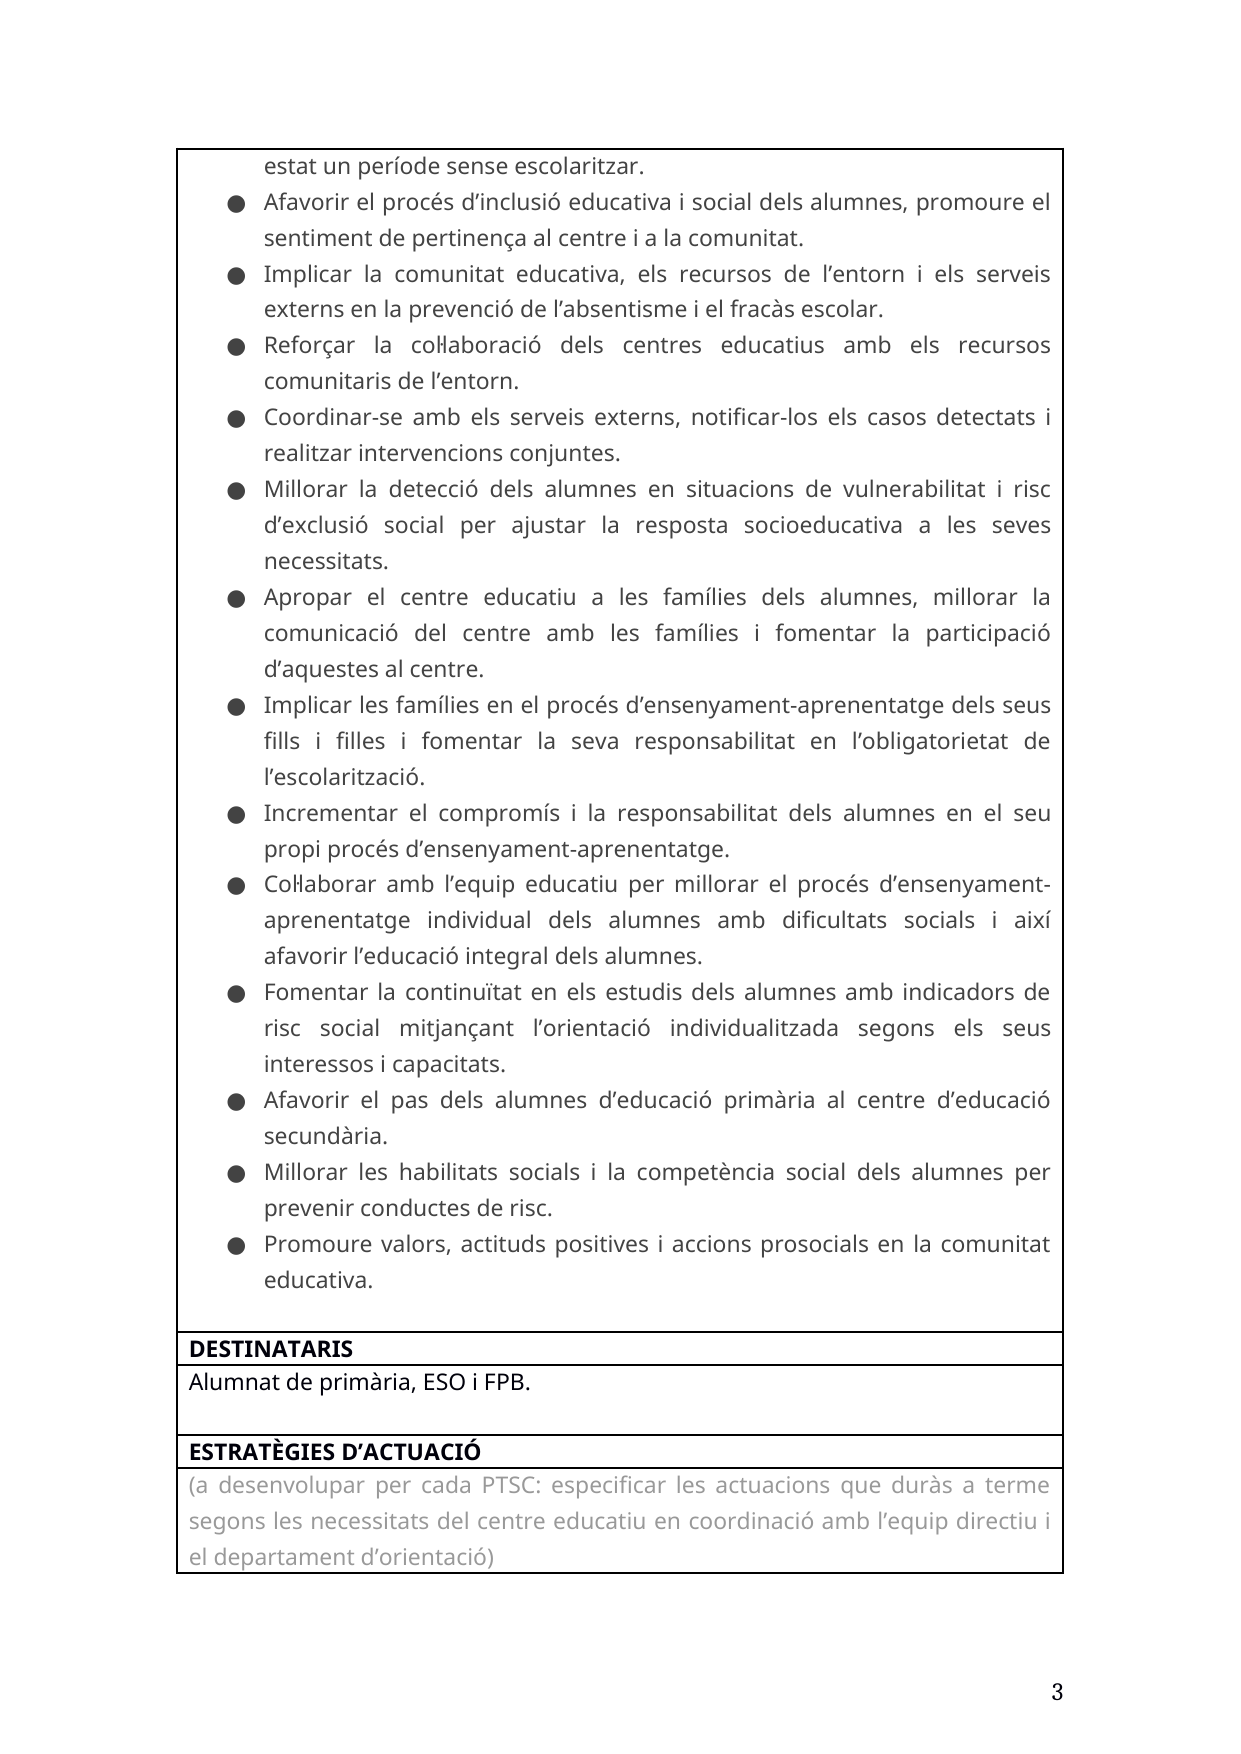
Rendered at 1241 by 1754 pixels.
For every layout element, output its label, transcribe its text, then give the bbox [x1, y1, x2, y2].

table_cell DESTINATARIS [178, 1333, 1062, 1364]
table_cell estat un període sense escolaritzar. Afavorir el procés d’inclusió educativa i social dels alumnes, promoure el sentiment de pertinença al centre i a la comunitat. Implicar la comunitat educativa, els recursos de l’entorn i els serveis externs en la prevenció de l’absentisme i el fracàs escolar. Reforçar la col·laboració dels centres educatius amb els recursos comunitaris de l’entorn. Coordinar-se amb els serveis externs, notificar-los els casos detectats i realitzar intervencions conjuntes. Millorar la detecció dels alumnes en situacions de vulnerabilitat i risc d’exclusió social per ajustar la resposta socioeducativa a les seves necessitats. Apropar el centre educatiu a les famílies dels alumnes, millorar la comunicació del centre amb les famílies i fomentar la participació d’aquestes al centre. Implicar les famílies en el procés d’ensenyament-aprenentatge dels seus fills i filles i fomentar la seva responsabilitat en l’obligatorietat de l’escolarització. Incrementar el compromís i la responsabilitat dels alumnes en el seu propi procés d’ensenyament-aprenentatge. Col·laborar amb l’equip educatiu per millorar el procés d’ensenyament-aprenentatge individual dels alumnes amb dificultats socials i així afavorir l’educació integral dels alumnes. Fomentar la continuïtat en els estudis dels alumnes amb indicadors de risc social mitjançant l’orientació individualitzada segons els seus interessos i capacitats. Afavorir el pas dels alumnes d’educació primària al centre d’educació secundària. Millorar les habilitats socials i la competència social dels alumnes per prevenir conductes de risc. Promoure valors, actituds positives i accions prosocials en la comunitat educativa. [178, 150, 1062, 1331]
table_cell Alumnat de primària, ESO i FPB. [178, 1366, 1062, 1433]
table_cell ESTRATÈGIES D’ACTUACIÓ [178, 1436, 1062, 1467]
table_cell (a desenvolupar per cada PTSC: especificar les actuacions que duràs a terme segons les necessitats del centre educatiu en coordinació amb l’equip directiu i el departament d’orientació) [178, 1469, 1062, 1572]
